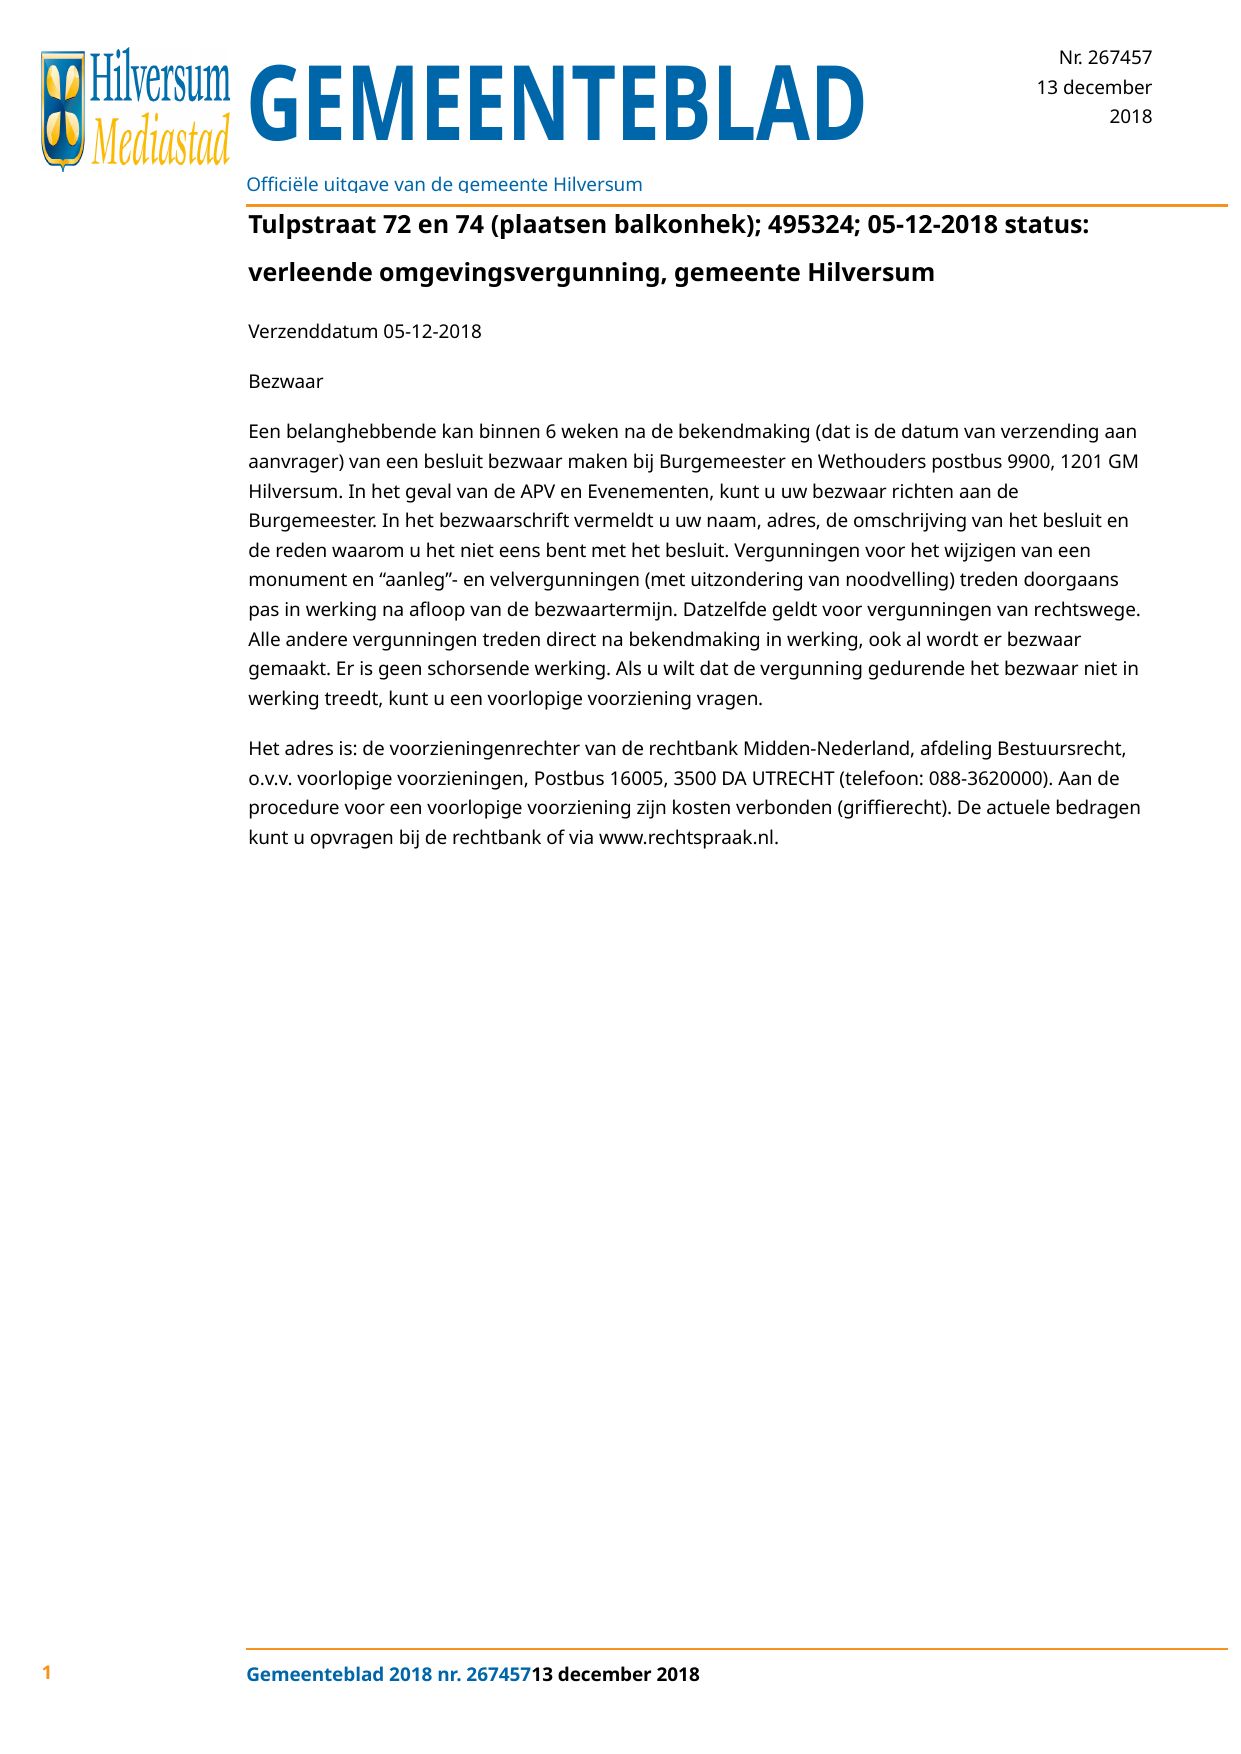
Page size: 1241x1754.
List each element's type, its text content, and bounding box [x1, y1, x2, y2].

text Het adres is: de voorzieningenrechter van de rechtbank Midden-Nederland, afdeling Bestuursrecht, o.v.v. voorlopige voorzieningen, Postbus 16005, 3500 DA UTRECHT (telefoon: 088-3620000). Aan de procedure voor een voorlopige voorziening zijn kosten verbonden (griffierecht). De actuele bedragen kunt u opvragen bij de rechtbank of via www.rechtspraak.nl. [248, 735, 1152, 850]
text Een belanghebbende kan binnen 6 weken na de bekendmaking (dat is de datum van verzending aan aanvrager) van een besluit bezwaar maken bij Burgemeester en Wethouders postbus 9900, 1201 GM Hilversum. In het geval van de APV en Evenementen, kunt u uw bezwaar richten aan de Burgemeester. In het bezwaarschrift vermeldt u uw naam, adres, de omschrijving van het besluit en de reden waarom u het niet eens bent met het besluit. Vergunningen voor het wijzigen van een monument en “aanleg”- en velvergunningen (met uitzondering van noodvelling) treden doorgaans pas in werking na afloop van de bezwaartermijn. Datzelfde geldt voor vergunningen van rechtswege. Alle andere vergunningen treden direct na bekendmaking in werking, ook al wordt er bezwaar gemaakt. Er is geen schorsende werking. Als u wilt dat de vergunning gedurende het bezwaar niet in werking treedt, kunt u een voorlopige voorziening vragen. [248, 419, 1152, 711]
text Verzenddatum 05-12-2018 [248, 318, 1152, 344]
text Bezwaar [248, 368, 1152, 394]
picture [41, 47, 231, 172]
text Tulpstraat 72 en 74 (plaatsen balkonhek); 495324; 05-12-2018 status: verleende omgevingsvergunning, gemeente Hilversum [248, 207, 1152, 288]
